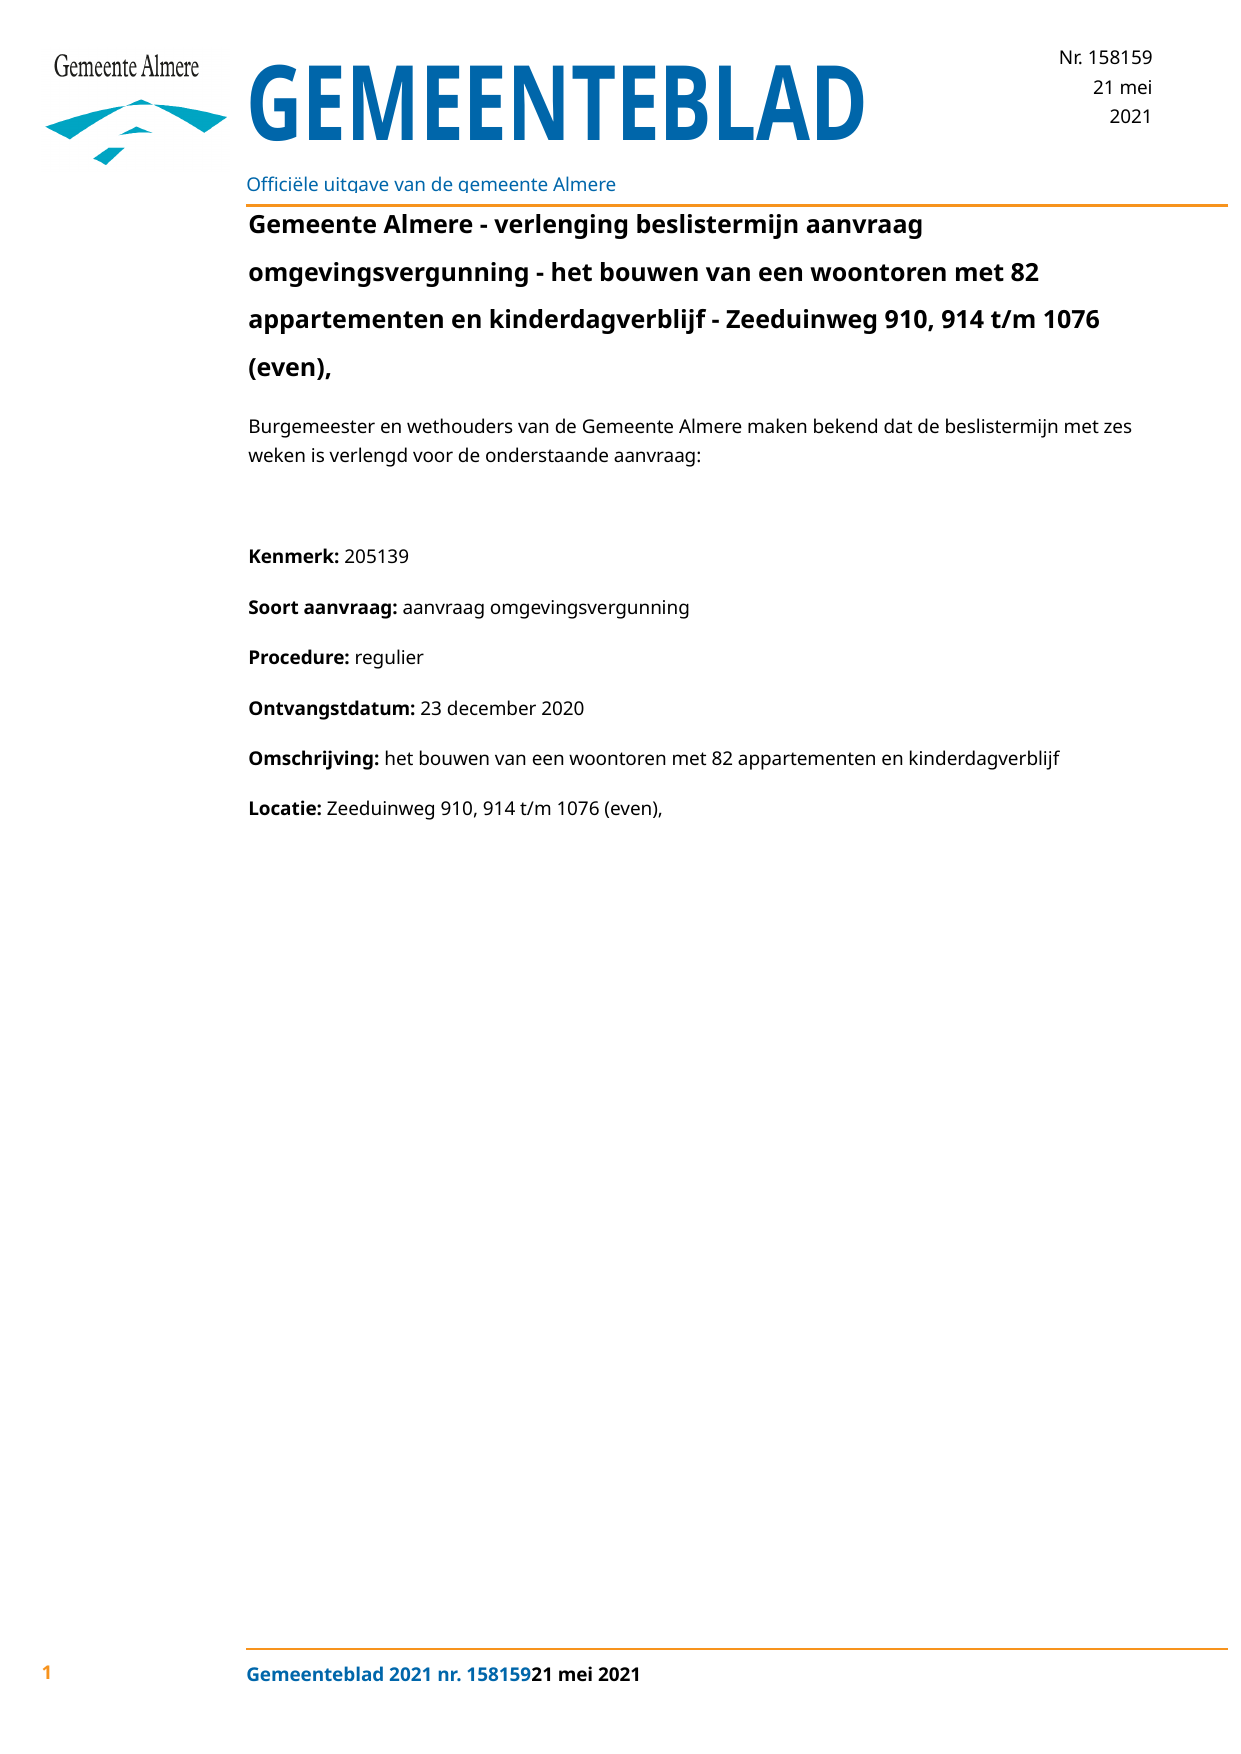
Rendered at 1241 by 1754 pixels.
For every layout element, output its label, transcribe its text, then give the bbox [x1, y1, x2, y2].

picture [41, 47, 231, 172]
text Procedure: regulier [248, 644, 1152, 670]
text Soort aanvraag: aanvraag omgevingsvergunning [248, 594, 1152, 620]
text Burgemeester en wethouders van de Gemeente Almere maken bekend dat de beslistermijn met zes weken is verlengd voor de onderstaande aanvraag: [248, 413, 1152, 468]
text Locatie: Zeeduinweg 910, 914 t/m 1076 (even), [248, 796, 1152, 821]
text Ontvangstdatum: 23 december 2020 [248, 695, 1152, 721]
text Kenmerk: 205139 [248, 543, 1152, 569]
text Gemeente Almere - verlenging beslistermijn aanvraag omgevingsvergunning - het bouwen van een woontoren met 82 appartementen en kinderdagverblijf - Zeeduinweg 910, 914 t/m 1076 (even), [248, 207, 1152, 384]
text Omschrijving: het bouwen van een woontoren met 82 appartementen en kinderdagverblijf [248, 745, 1152, 771]
